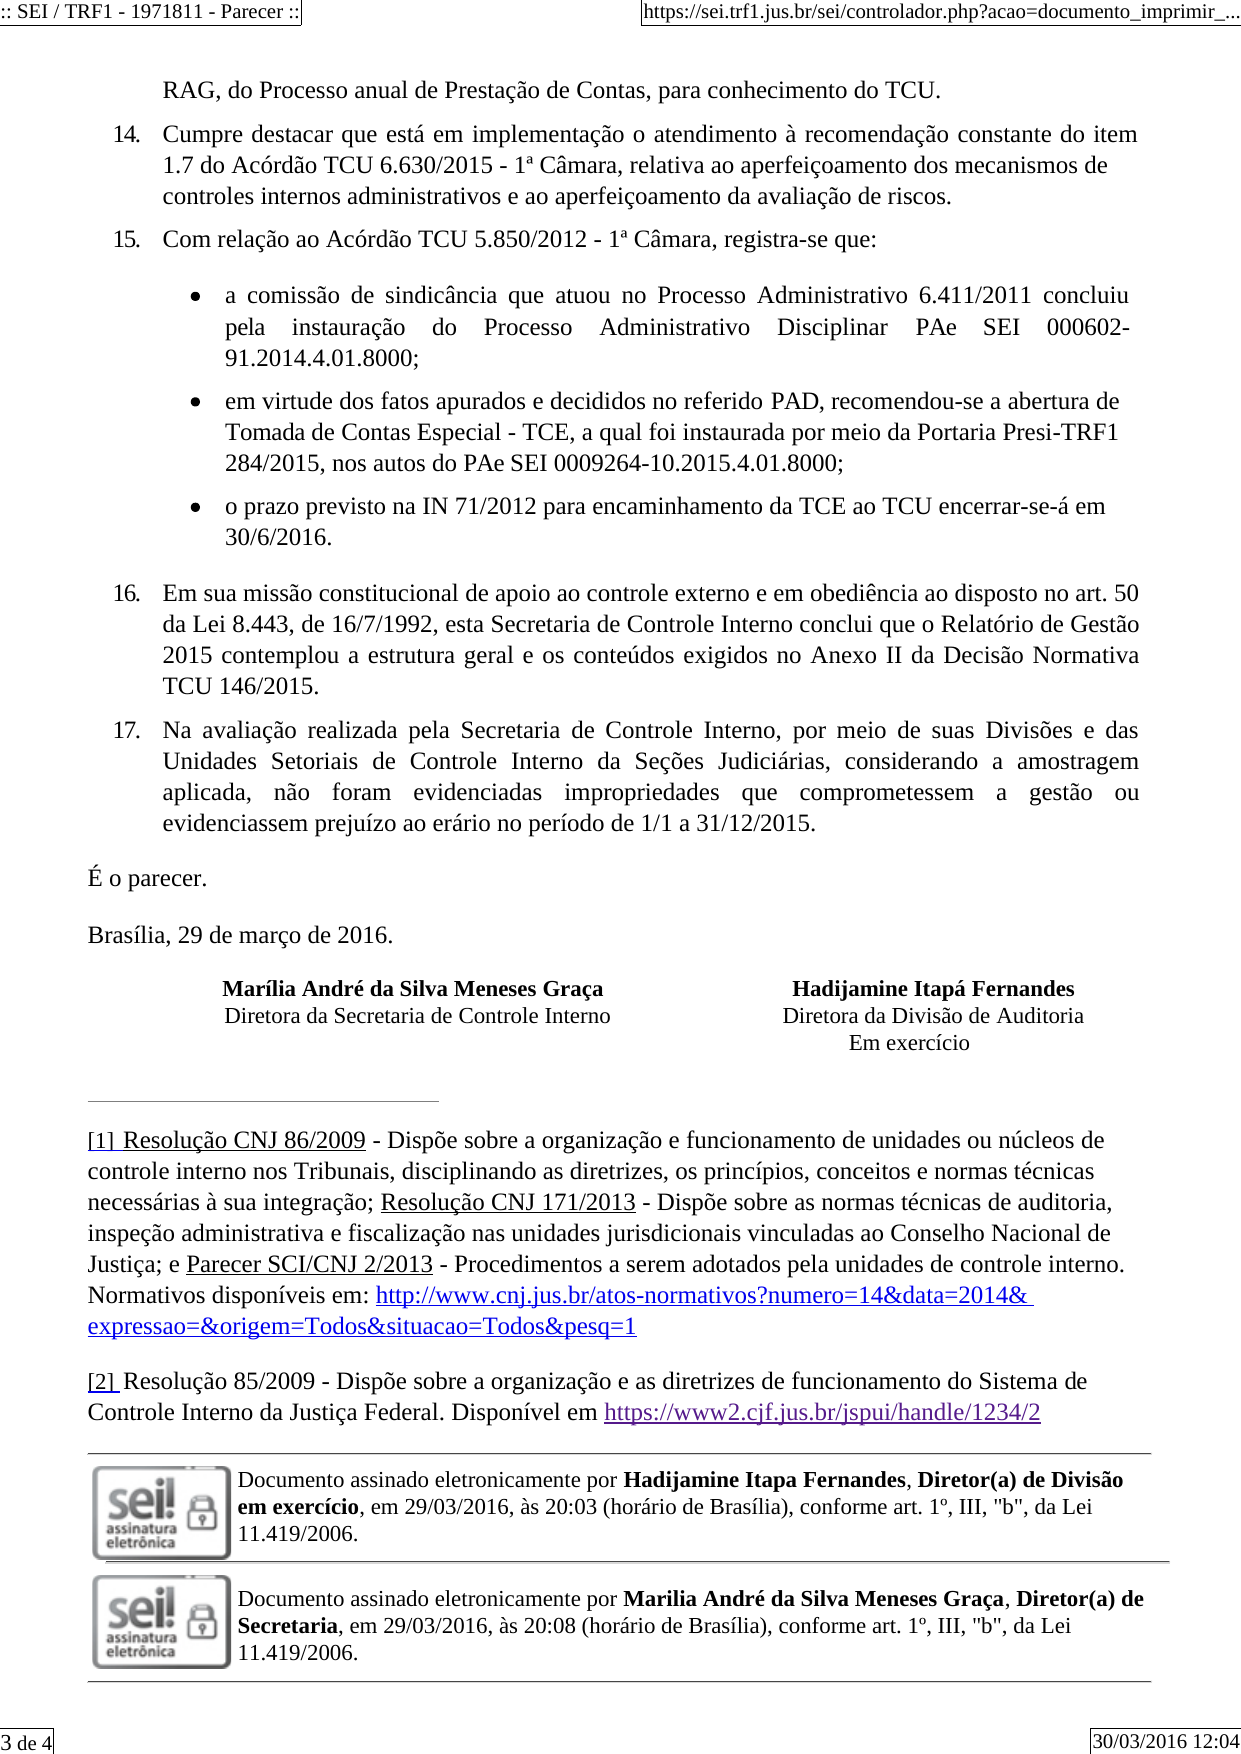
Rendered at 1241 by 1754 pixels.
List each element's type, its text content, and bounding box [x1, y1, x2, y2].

list Resolução 85/2009 - Dispõe sobre a organização e as diretrizes de funcionamento do Sistema de Controle Interno da Justiça Federal. Disponível em https://www2.cjf.jus.br/jspui/handle/1234/2 [87, 1366, 1088, 1426]
list Com relação ao Acórdão TCU 5.850/2012 - 1ª Câmara, registra-se que: [112, 224, 1163, 253]
text Marília André da Silva Meneses Graça Hadijamine Itapá Fernandes [222, 975, 1163, 1002]
picture [92, 1466, 232, 1560]
text Documento assinado eletronicamente por Hadijamine Itapa Fernandes, Diretor(a) de Divisão em exercício, em 29/03/2016, às 20:03 (horário de Brasília), conforme art. 1º, III, "b", da Lei 11.419/2006. [237, 1466, 1125, 1547]
text o prazo previsto na IN 71/2012 para encaminhamento da TCE ao TCU encerrar-se-á em 30/6/2016. [225, 491, 1106, 551]
text 1.7 do Acórdão TCU 6.630/2015 - 1ª Câmara, relativa ao aperfeiçoamento dos mecanismos de controles internos administrativos e ao aperfeiçoamento da avaliação de riscos. [162, 150, 1163, 210]
text em virtude dos fatos apurados e decididos no referido PAD, recomendou-se a abertura de Tomada de Contas Especial - TCE, a qual foi instaurada por meio da Portaria Presi-TRF1 284/2015, nos autos do PAe SEI 0009264-10.2015.4.01.8000; [225, 386, 1120, 477]
text Em exercício [848, 1029, 1163, 1056]
text Documento assinado eletronicamente por Marilia André da Silva Meneses Graça, Diretor(a) de Secretaria, em 29/03/2016, às 20:08 (horário de Brasília), conforme art. 1º, III, "b", da Lei 11.419/2006. [237, 1585, 1145, 1666]
list Resolução CNJ 86/2009 - Dispõe sobre a organização e funcionamento de unidades ou núcleos de controle interno nos Tribunais, disciplinando as diretrizes, os princípios, conceitos e normas técnicas necessárias à sua integração; Resolução CNJ 171/2013 - Dispõe sobre as normas técnicas de auditoria, inspeção administrativa e fiscalização nas unidades jurisdicionais vinculadas ao Conselho Nacional de Justiça; e Parecer SCI/CNJ 2/2013 - Procedimentos a serem adotados pela unidades de controle interno. Normativos disponíveis em: http://www.cnj.jus.br/atos-normativos?numero=14&data=2014& expressao=&origem=Todos&situacao=Todos&pesq=1 [87, 1125, 1126, 1340]
list Em sua missão constitucional de apoio ao controle externo e em obediência ao disposto no art. 50 da Lei 8.443, de 16/7/1992, esta Secretaria de Controle Interno conclui que o Relatório de Gestão 2015 contemplou a estrutura geral e os conteúdos exigidos no Anexo II da Decisão Normativa TCU 146/2015. [112, 578, 1141, 700]
list Cumpre destacar que está em implementação o atendimento à recomendação constante do item [112, 119, 1163, 147]
picture [92, 1575, 232, 1669]
list Na avaliação realizada pela Secretaria de Controle Interno, por meio de suas Divisões e das Unidades Setoriais de Controle Interno da Seções Judiciárias, considerando a amostragem aplicada, não foram evidenciadas impropriedades que comprometessem a gestão ou evidenciassem prejuízo ao erário no período de 1/1 a 31/12/2015. [112, 715, 1140, 837]
text Brasília, 29 de março de 2016. [87, 920, 1163, 948]
text É o parecer. [87, 863, 1163, 892]
text Diretora da Secretaria de Controle Interno Diretora da Divisão de Auditoria [224, 1002, 1163, 1029]
text a comissão de sindicância que atuou no Processo Administrativo 6.411/2011 concluiu pela instauração do Processo Administrativo Disciplinar PAe SEI 000602-91.2014.4.01.8000; [225, 281, 1130, 371]
text RAG, do Processo anual de Prestação de Contas, para conhecimento do TCU. [162, 75, 1163, 104]
